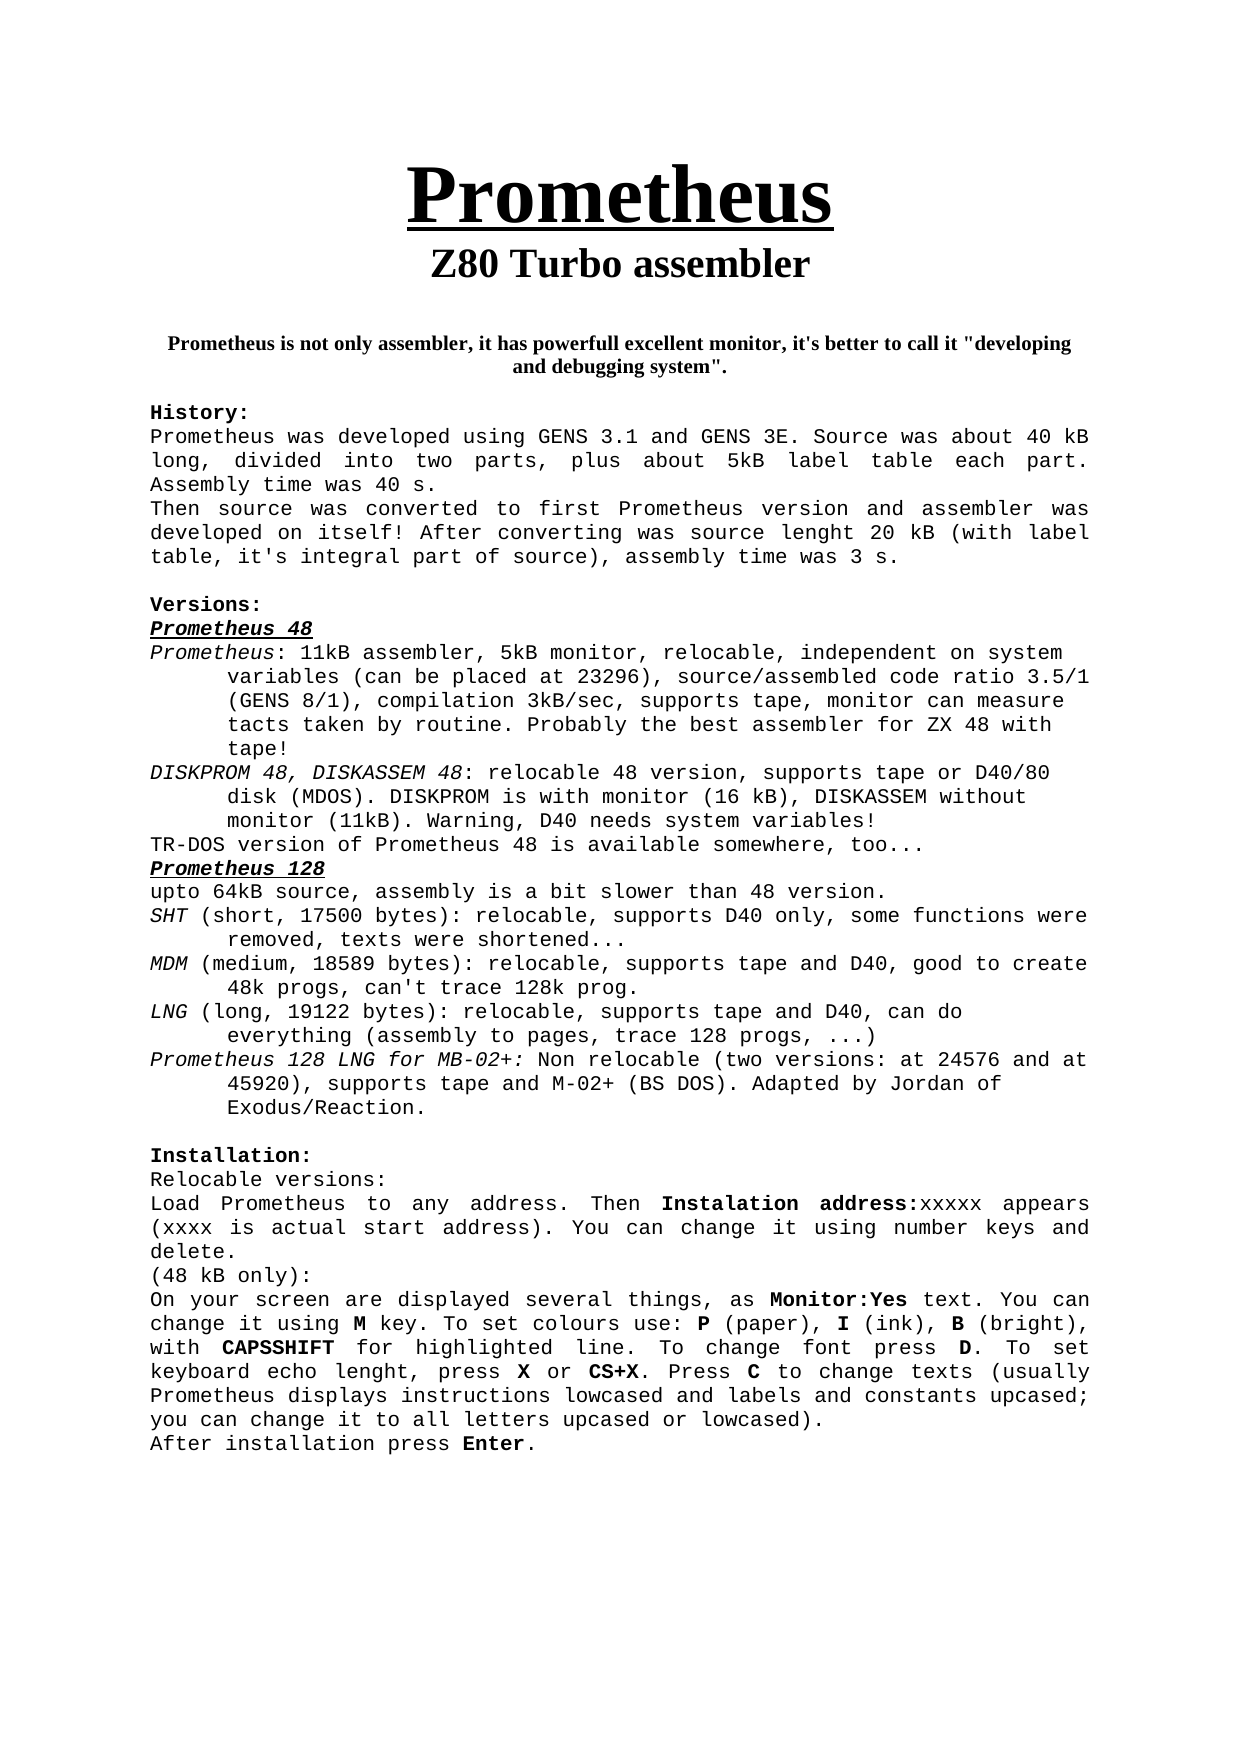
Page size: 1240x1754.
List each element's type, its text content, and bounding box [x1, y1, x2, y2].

text Prometheus 48 [150, 618, 1090, 642]
text Prometheus 128 LNG for MB-02+: Non relocable (two versions: at 24576 and at 45920), supports tape and M-02+ (BS DOS). Adapted by Jordan of Exodus/Reaction. [150, 1049, 1090, 1121]
text Prometheus: 11kB assembler, 5kB monitor, relocable, independent on system variables (can be placed at 23296), source/assembled code ratio 3.5/1 (GENS 8/1), compilation 3kB/sec, supports tape, monitor can measure tacts taken by routine. Probably the best assembler for ZX 48 with tape! [150, 642, 1090, 762]
text upto 64kB source, assembly is a bit slower than 48 version. [150, 881, 1090, 905]
text Prometheus 128 [150, 857, 1090, 881]
text Prometheus [150, 148, 1090, 240]
text Prometheus is not only assembler, it has powerfull excellent monitor, it's better to call it "developing and debugging system". [150, 332, 1090, 378]
text Prometheus was developed using GENS 3.1 and GENS 3E. Source was about 40 kB long, divided into two parts, plus about 5kB label table each part. Assembly time was 40 s. [150, 426, 1090, 498]
text Versions: [150, 594, 1090, 618]
text DISKPROM 48, DISKASSEM 48: relocable 48 version, supports tape or D40/80 disk (MDOS). DISKPROM is with monitor (16 kB), DISKASSEM without monitor (11kB). Warning, D40 needs system variables! [150, 762, 1090, 833]
text Relocable versions: [150, 1169, 1090, 1193]
text Load Prometheus to any address. Then Instalation address:xxxxx appears (xxxx is actual start address). You can change it using number keys and delete. [150, 1193, 1090, 1265]
text LNG (long, 19122 bytes): relocable, supports tape and D40, can do everything (assembly to pages, trace 128 progs, ...) [150, 1001, 1090, 1049]
text Installation: [150, 1145, 1090, 1169]
text Then source was converted to first Prometheus version and assembler was developed on itself! After converting was source lenght 20 kB (with label table, it's integral part of source), assembly time was 3 s. [150, 498, 1090, 570]
text SHT (short, 17500 bytes): relocable, supports D40 only, some functions were removed, texts were shortened... [150, 905, 1090, 953]
text After installation press Enter. [150, 1432, 1090, 1456]
text History: [150, 402, 1090, 426]
text (48 kB only): [150, 1265, 1090, 1289]
text Z80 Turbo assembler [150, 240, 1090, 286]
text MDM (medium, 18589 bytes): relocable, supports tape and D40, good to create 48k progs, can't trace 128k prog. [150, 953, 1090, 1001]
text TR-DOS version of Prometheus 48 is available somewhere, too... [150, 833, 1090, 857]
text On your screen are displayed several things, as Monitor:Yes text. You can change it using M key. To set colours use: P (paper), I (ink), B (bright), with CAPSSHIFT for highlighted line. To change font press D. To set keyboard echo lenght, press X or CS+X. Press C to change texts (usually Prometheus displays instructions lowcased and labels and constants upcased; you can change it to all letters upcased or lowcased). [150, 1289, 1090, 1432]
